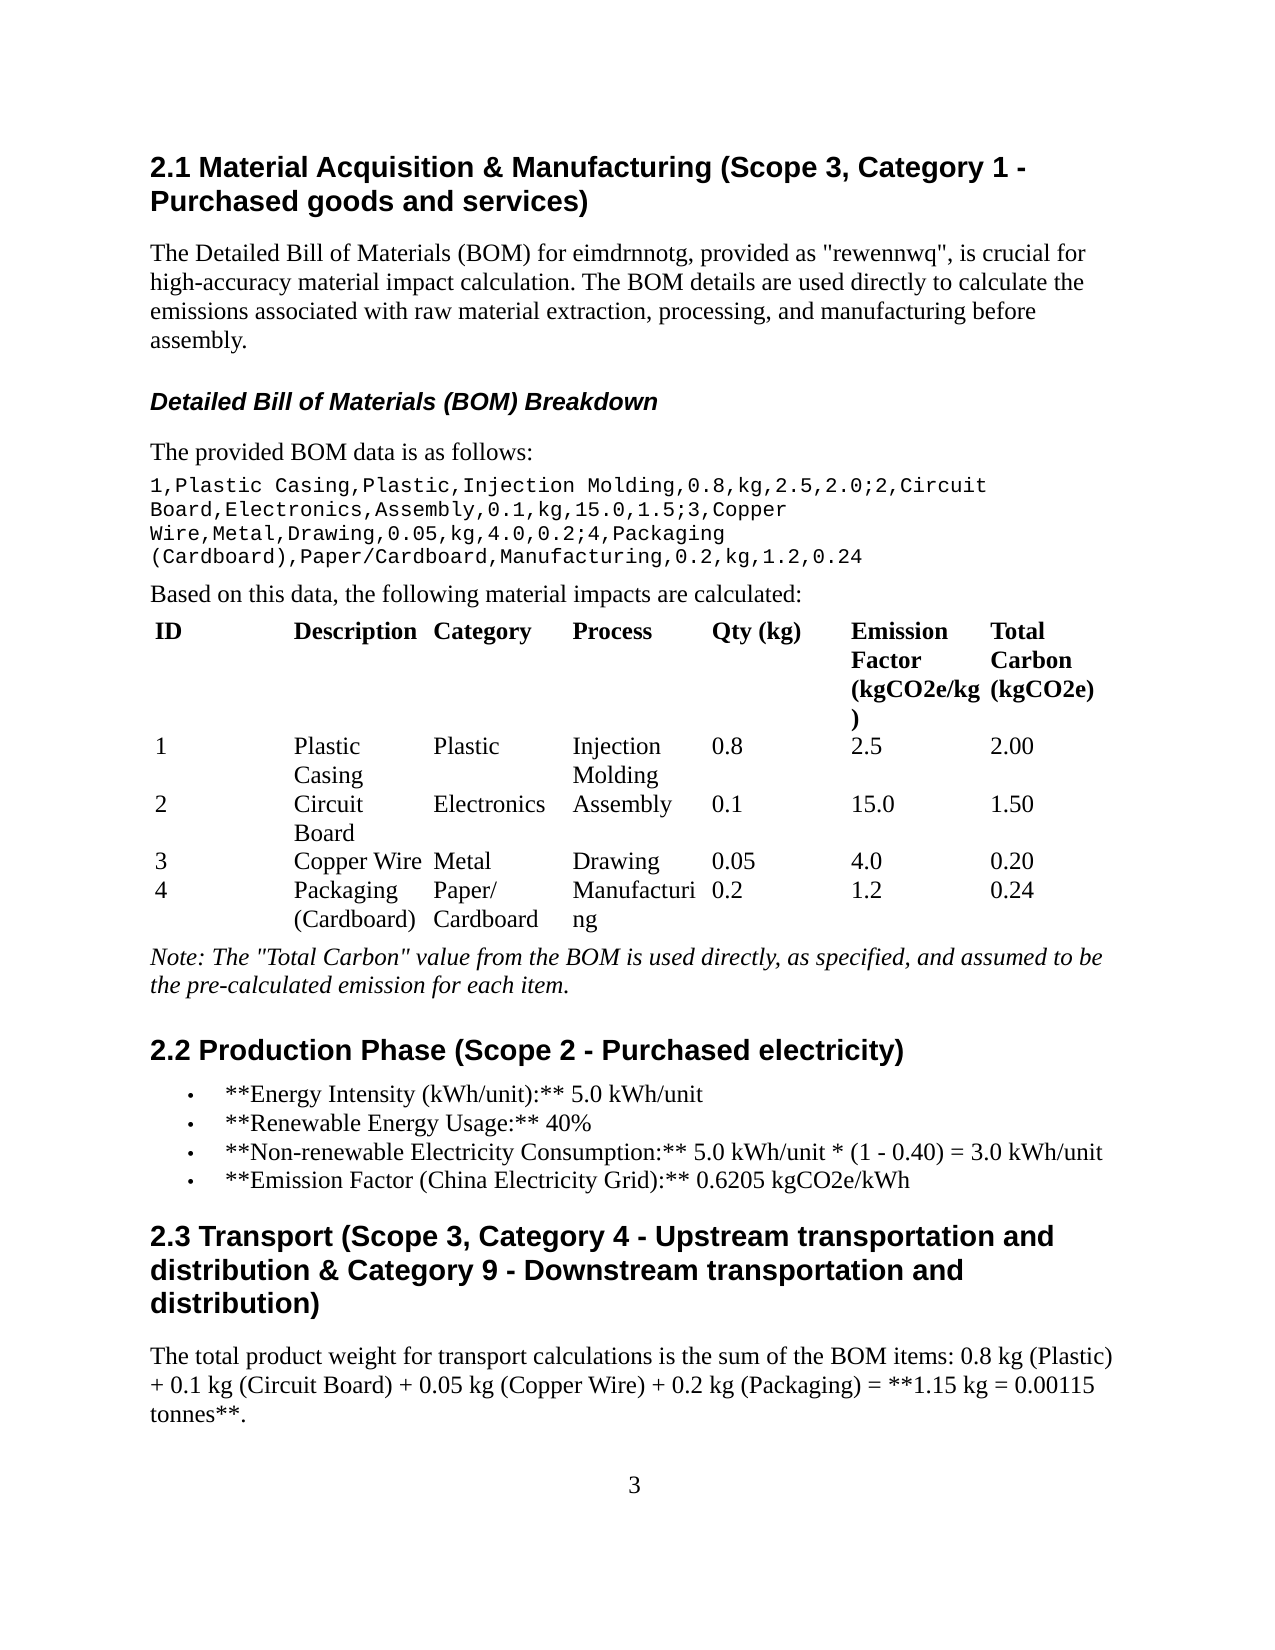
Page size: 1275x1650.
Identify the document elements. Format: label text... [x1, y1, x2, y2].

table_cell Drawing [568, 846, 707, 875]
table_cell 2.5 [846, 731, 986, 789]
table_header Process [568, 616, 707, 731]
table_header Emission Factor (kgCO2e/kg) [846, 616, 986, 731]
table_cell 4 [150, 875, 289, 933]
table_cell 1.50 [986, 789, 1125, 846]
table_cell Paper/Cardboard [429, 875, 568, 933]
table_cell Electronics [429, 789, 568, 846]
table_header Description [289, 616, 428, 731]
table_cell 1.2 [846, 875, 986, 933]
text The total product weight for transport calculations is the sum of the BOM items: 0.8 kg (Plastic) + 0.1 kg (Circuit Board) + 0.05 kg (Copper Wire) + 0.2 kg (Packaging) = **1.15 kg = 0.00115 tonnes**. [150, 1341, 1125, 1427]
table_cell 2 [150, 789, 289, 846]
text Note: The "Total Carbon" value from the BOM is used directly, as specified, and assumed to be the pre-calculated emission for each item. [150, 942, 1125, 999]
list **Energy Intensity (kWh/unit):** 5.0 kWh/unit [187, 1079, 1125, 1108]
table_cell 0.2 [707, 875, 846, 933]
subtitle 2.3 Transport (Scope 3, Category 4 - Upstream transportation and distribution & Category 9 - Downstream transportation and distribution) [150, 1219, 1125, 1320]
table_header Qty (kg) [707, 616, 846, 731]
text 1,Plastic Casing,Plastic,Injection Molding,0.8,kg,2.5,2.0;2,Circuit Board,Electronics,Assembly,0.1,kg,15.0,1.5;3,Copper Wire,Metal,Drawing,0.05,kg,4.0,0.2;4,Packaging (Cardboard),Paper/Cardboard,Manufacturing,0.2,kg,1.2,0.24 [150, 475, 1125, 570]
table_cell Metal [429, 846, 568, 875]
table_cell Plastic [429, 731, 568, 789]
subtitle 2.1 Material Acquisition & Manufacturing (Scope 3, Category 1 - Purchased goods and services) [150, 150, 1125, 217]
text The provided BOM data is as follows: [150, 437, 1125, 466]
table_cell 2.00 [986, 731, 1125, 789]
table_header ID [150, 616, 289, 731]
table_header Total Carbon (kgCO2e) [986, 616, 1125, 731]
subtitle Detailed Bill of Materials (BOM) Breakdown [150, 387, 1125, 416]
table_cell Manufacturing [568, 875, 707, 933]
table_cell 0.20 [986, 846, 1125, 875]
subtitle 2.2 Production Phase (Scope 2 - Purchased electricity) [150, 1033, 1125, 1067]
table_cell Packaging (Cardboard) [289, 875, 428, 933]
table_cell 1 [150, 731, 289, 789]
table_cell Injection Molding [568, 731, 707, 789]
table_cell 3 [150, 846, 289, 875]
table_cell Plastic Casing [289, 731, 428, 789]
table_header Category [429, 616, 568, 731]
table_cell Circuit Board [289, 789, 428, 846]
table_cell Assembly [568, 789, 707, 846]
table_cell 0.8 [707, 731, 846, 789]
table_cell Copper Wire [289, 846, 428, 875]
text The Detailed Bill of Materials (BOM) for eimdrnnotg, provided as "rewennwq", is crucial for high-accuracy material impact calculation. The BOM details are used directly to calculate the emissions associated with raw material extraction, processing, and manufacturing before assembly. [150, 238, 1125, 353]
list **Emission Factor (China Electricity Grid):** 0.6205 kgCO2e/kWh [187, 1165, 1125, 1194]
table_cell 0.24 [986, 875, 1125, 933]
list **Renewable Energy Usage:** 40% [187, 1108, 1125, 1137]
table_cell 0.05 [707, 846, 846, 875]
table_cell 4.0 [846, 846, 986, 875]
list **Non-renewable Electricity Consumption:** 5.0 kWh/unit * (1 - 0.40) = 3.0 kWh/unit [187, 1137, 1125, 1165]
table_cell 15.0 [846, 789, 986, 846]
text Based on this data, the following material impacts are calculated: [150, 579, 1125, 607]
table_cell 0.1 [707, 789, 846, 846]
